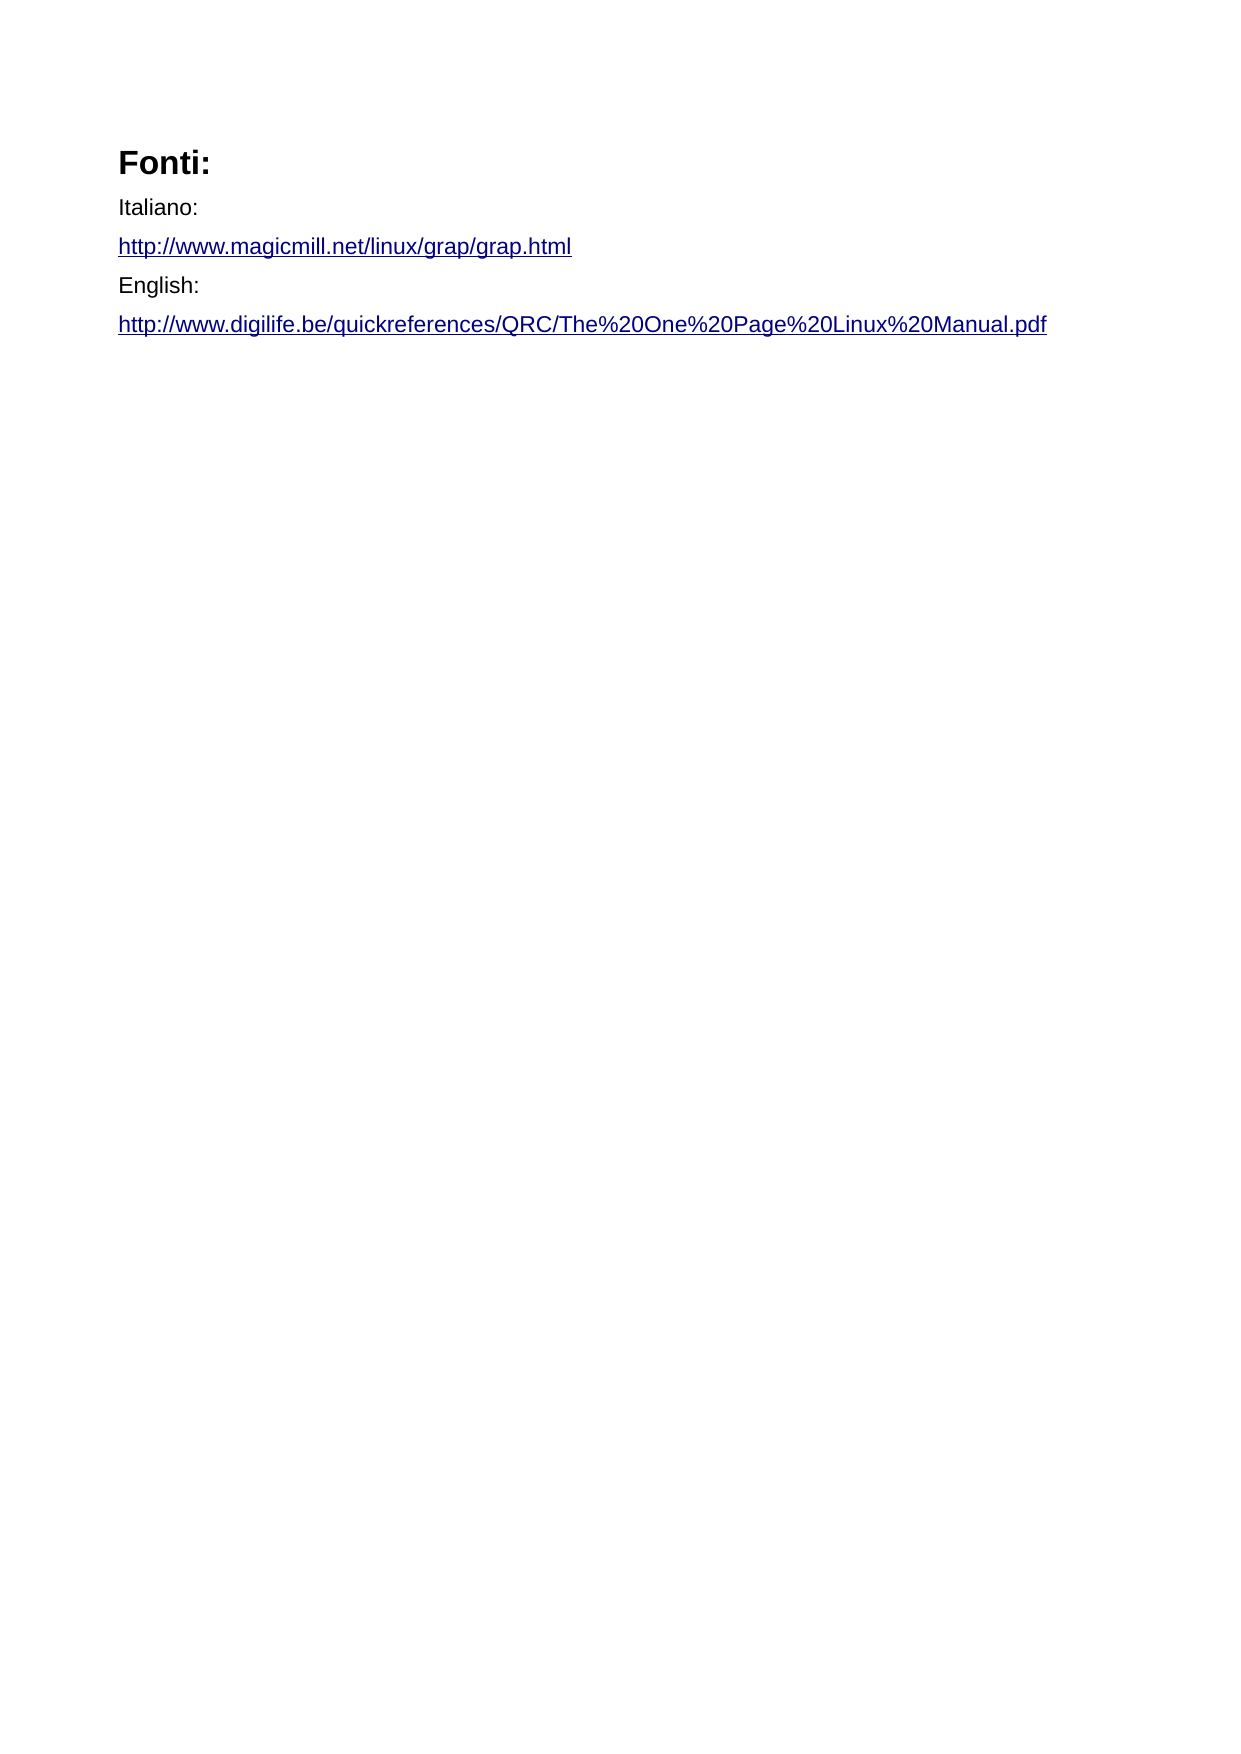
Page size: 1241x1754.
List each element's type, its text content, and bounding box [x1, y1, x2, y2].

text http://www.digilife.be/quickreferences/QRC/The%20One%20Page%20Linux%20Manual.pdf [118, 311, 1122, 337]
subtitle Fonti: [118, 143, 1122, 182]
text English: [118, 272, 1122, 298]
text http://www.magicmill.net/linux/grap/grap.html [118, 233, 1122, 259]
text Italiano: [118, 194, 1122, 221]
